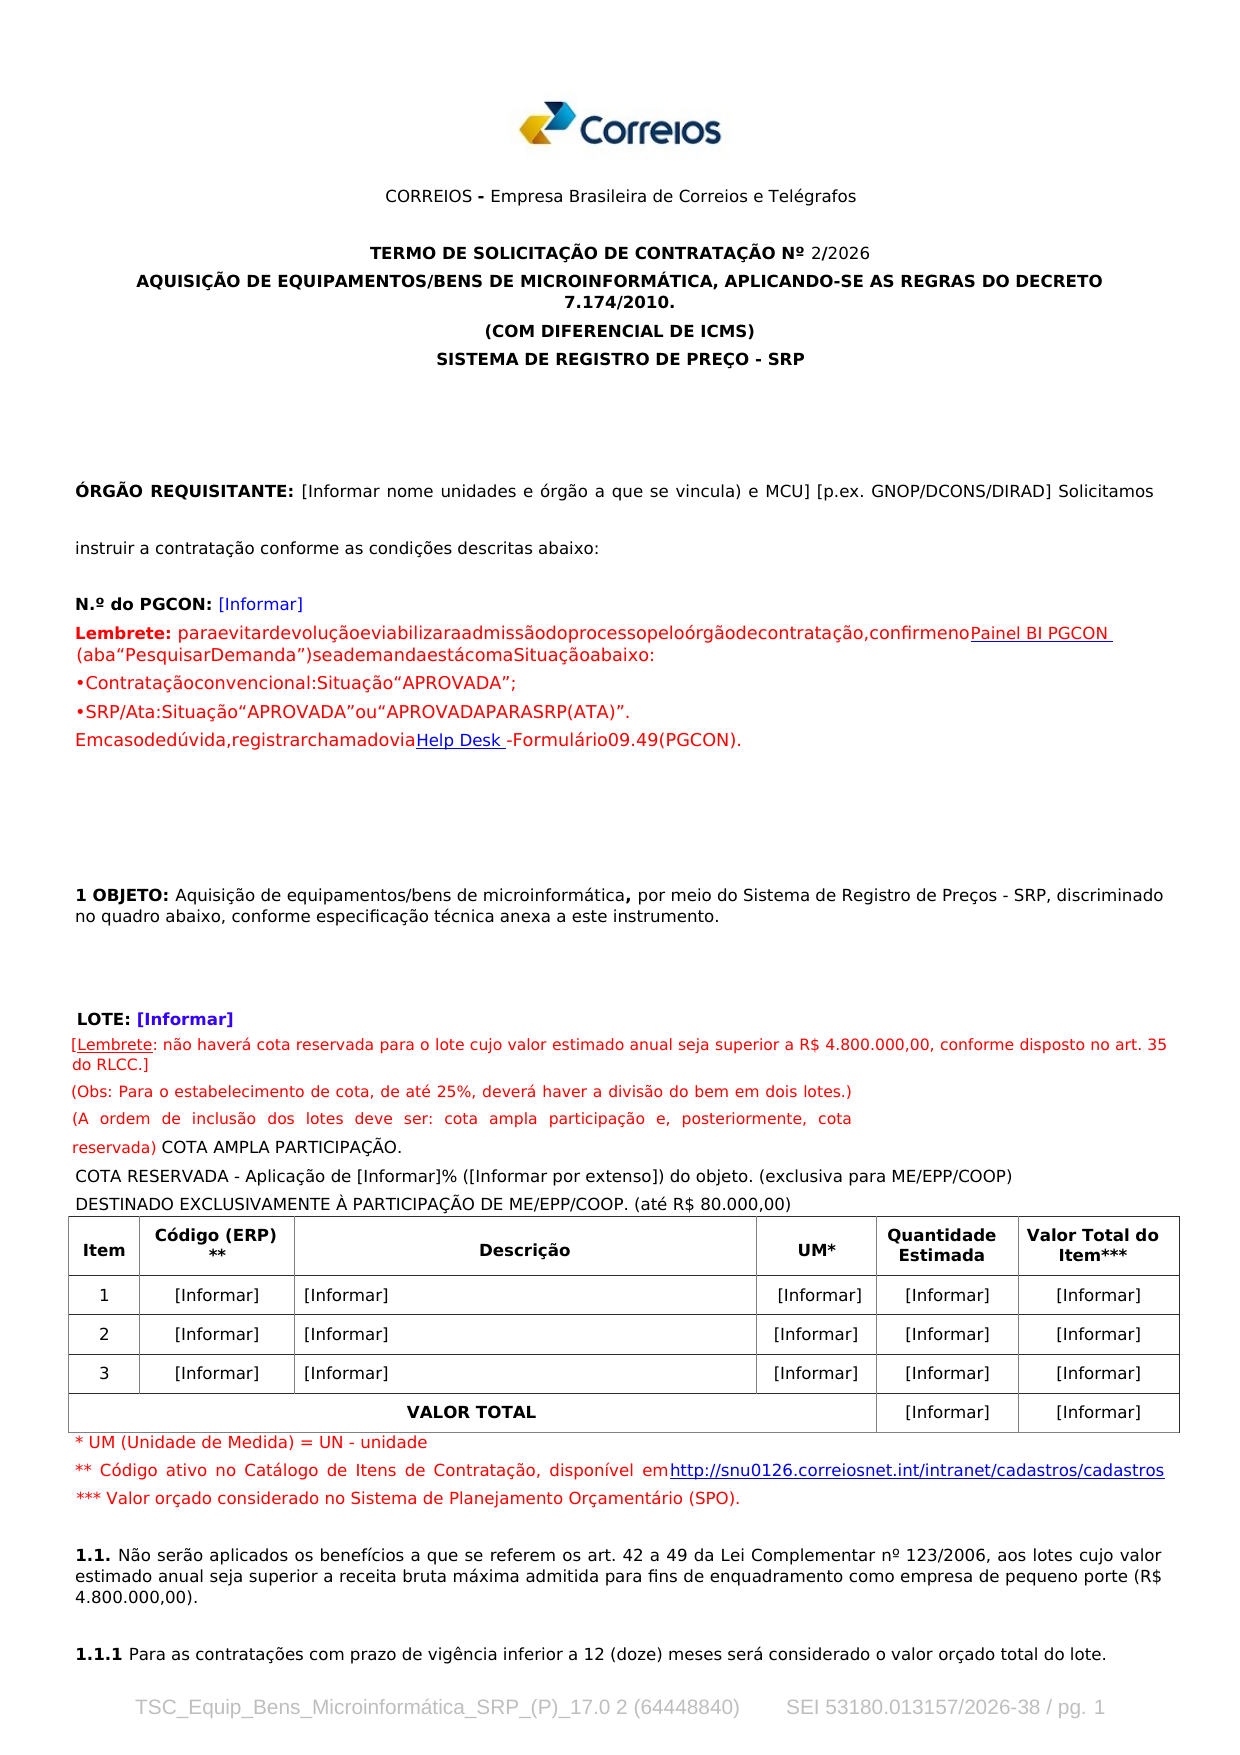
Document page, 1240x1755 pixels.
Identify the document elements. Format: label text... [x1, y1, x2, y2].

table_cell [295, 1394, 407, 1432]
table_cell [407, 1315, 756, 1353]
table_cell [Informar] [295, 1276, 407, 1314]
table_cell VALOR TOTAL [407, 1394, 757, 1432]
table_cell [Informar] [295, 1315, 407, 1353]
table_cell 1 [69, 1276, 139, 1314]
text TERMO DE SOLICITAÇÃO DE CONTRATAÇÃO Nº 2/2026 [71, 244, 1168, 263]
table_cell [Informar] [140, 1276, 294, 1314]
table_cell [Informar] [1019, 1276, 1179, 1314]
table_cell 2 [69, 1315, 139, 1353]
table_header Código (ERP) ** [140, 1217, 294, 1275]
text (COM DIFERENCIAL DE ICMS) [71, 322, 1168, 341]
text Lembrete: paraevitardevoluçãoeviabilizaraadmissãodoprocessopeloórgãodecontratação,confirmenoPainel BI PGCON (aba“PesquisarDemanda”)seademandaestácomaSituaçãoabaixo: [75, 623, 1169, 665]
text Emcasodedúvida,registrarchamadoviaHelp Desk -Formulário09.49(PGCON). [75, 730, 1169, 751]
text AQUISIÇÃO DE EQUIPAMENTOS/BENS DE MICROINFORMÁTICA, APLICANDO-SE AS REGRAS DO DECRETO [71, 272, 1168, 292]
text 1.1. Não serão aplicados os benefícios a que se referem os art. 42 a 49 da Lei Complementar nº 123/2006, aos lotes cujo valor estimado anual seja superior a receita bruta máxima admitida para fins de enquadramento como empresa de pequeno porte (R$ 4.800.000,00). [75, 1546, 1164, 1607]
table_header UM* [757, 1217, 876, 1275]
table_cell 3 [69, 1355, 139, 1393]
text ÓRGÃO REQUISITANTE: [Informar nome unidades e órgão a que se vincula) e MCU] [p.ex. GNOP/DCONS/DIRAD] Solicitamos instruir a contratação conforme as condições descritas abaixo: [75, 482, 1155, 558]
table_cell [140, 1394, 294, 1432]
table_cell [407, 1355, 756, 1393]
text •Contrataçãoconvencional:Situação“APROVADA”; [75, 673, 1169, 694]
text 1.1.1 Para as contratações com prazo de vigência inferior a 12 (doze) meses será considerado o valor orçado total do lote. [75, 1644, 1164, 1664]
table_header Valor Total do Item*** [1019, 1217, 1179, 1275]
table_cell [Informar] [140, 1315, 294, 1353]
text LOTE: [Informar] [77, 1010, 1169, 1029]
table_cell [Informar] [757, 1355, 876, 1393]
table_header Quantidade Estimada [877, 1217, 1018, 1275]
text 1 OBJETO: Aquisição de equipamentos/bens de microinformática, por meio do Sistema de Registro de Preços - SRP, discriminado no quadro abaixo, conforme especificação técnica anexa a este instrumento. [75, 886, 1164, 926]
table_header [295, 1217, 407, 1275]
text [Lembrete: não haverá cota reservada para o lote cujo valor estimado anual seja superior a R$ 4.800.000,00, conforme disposto no art. 35 do RLCC.] [71, 1036, 1169, 1074]
table_cell [Informar] [1019, 1394, 1179, 1432]
text CORREIOS - Empresa Brasileira de Correios e Telégrafos [72, 186, 1169, 206]
text * UM (Unidade de Medida) = UN - unidade [75, 1433, 1164, 1452]
table_cell [Informar] [140, 1355, 294, 1393]
text COTA RESERVADA - Aplicação de [Informar]% ([Informar por extenso]) do objeto. (exclusiva para ME/EPP/COOP) [75, 1167, 1164, 1186]
text SISTEMA DE REGISTRO DE PREÇO - SRP [71, 350, 1169, 369]
text N.º do PGCON: [Informar] [75, 595, 1169, 614]
table_cell [Informar] [757, 1315, 876, 1353]
table_cell [Informar] [877, 1394, 1018, 1432]
table_cell [Informar] [295, 1355, 407, 1393]
table_cell [Informar] [757, 1276, 876, 1314]
text DESTINADO EXCLUSIVAMENTE À PARTICIPAÇÃO DE ME/EPP/COOP. (até R$ 80.000,00) [75, 1195, 1164, 1214]
table_header Item [69, 1217, 139, 1275]
table_header Descrição [407, 1217, 756, 1275]
text 7.174/2010. [71, 293, 1168, 313]
text (Obs: Para o estabelecimento de cota, de até 25%, deverá haver a divisão do bem em dois lotes.) (A ordem de inclusão dos lotes deve ser: cota ampla participação e, posteriormente, cota reservada) COTA AMPLA PARTICIPAÇÃO. [71, 1083, 853, 1157]
table_cell [Informar] [877, 1276, 1018, 1314]
table_cell [407, 1276, 756, 1314]
text ** Código ativo no Catálogo de Itens de Contratação, disponível emhttp://snu0126.correiosnet.int/intranet/cadastros/cadastros *** Valor orçado considerado no Sistema de Planejamento Orçamentário (SPO). [75, 1461, 1164, 1509]
table_cell [757, 1394, 876, 1432]
table_cell [Informar] [1019, 1355, 1179, 1393]
table_cell [Informar] [877, 1315, 1018, 1353]
text •SRP/Ata:Situação“APROVADA”ou“APROVADAPARASRP(ATA)”. [75, 702, 1169, 722]
table_cell [Informar] [1019, 1315, 1179, 1353]
table_cell [Informar] [877, 1355, 1018, 1393]
table_cell [69, 1394, 139, 1432]
